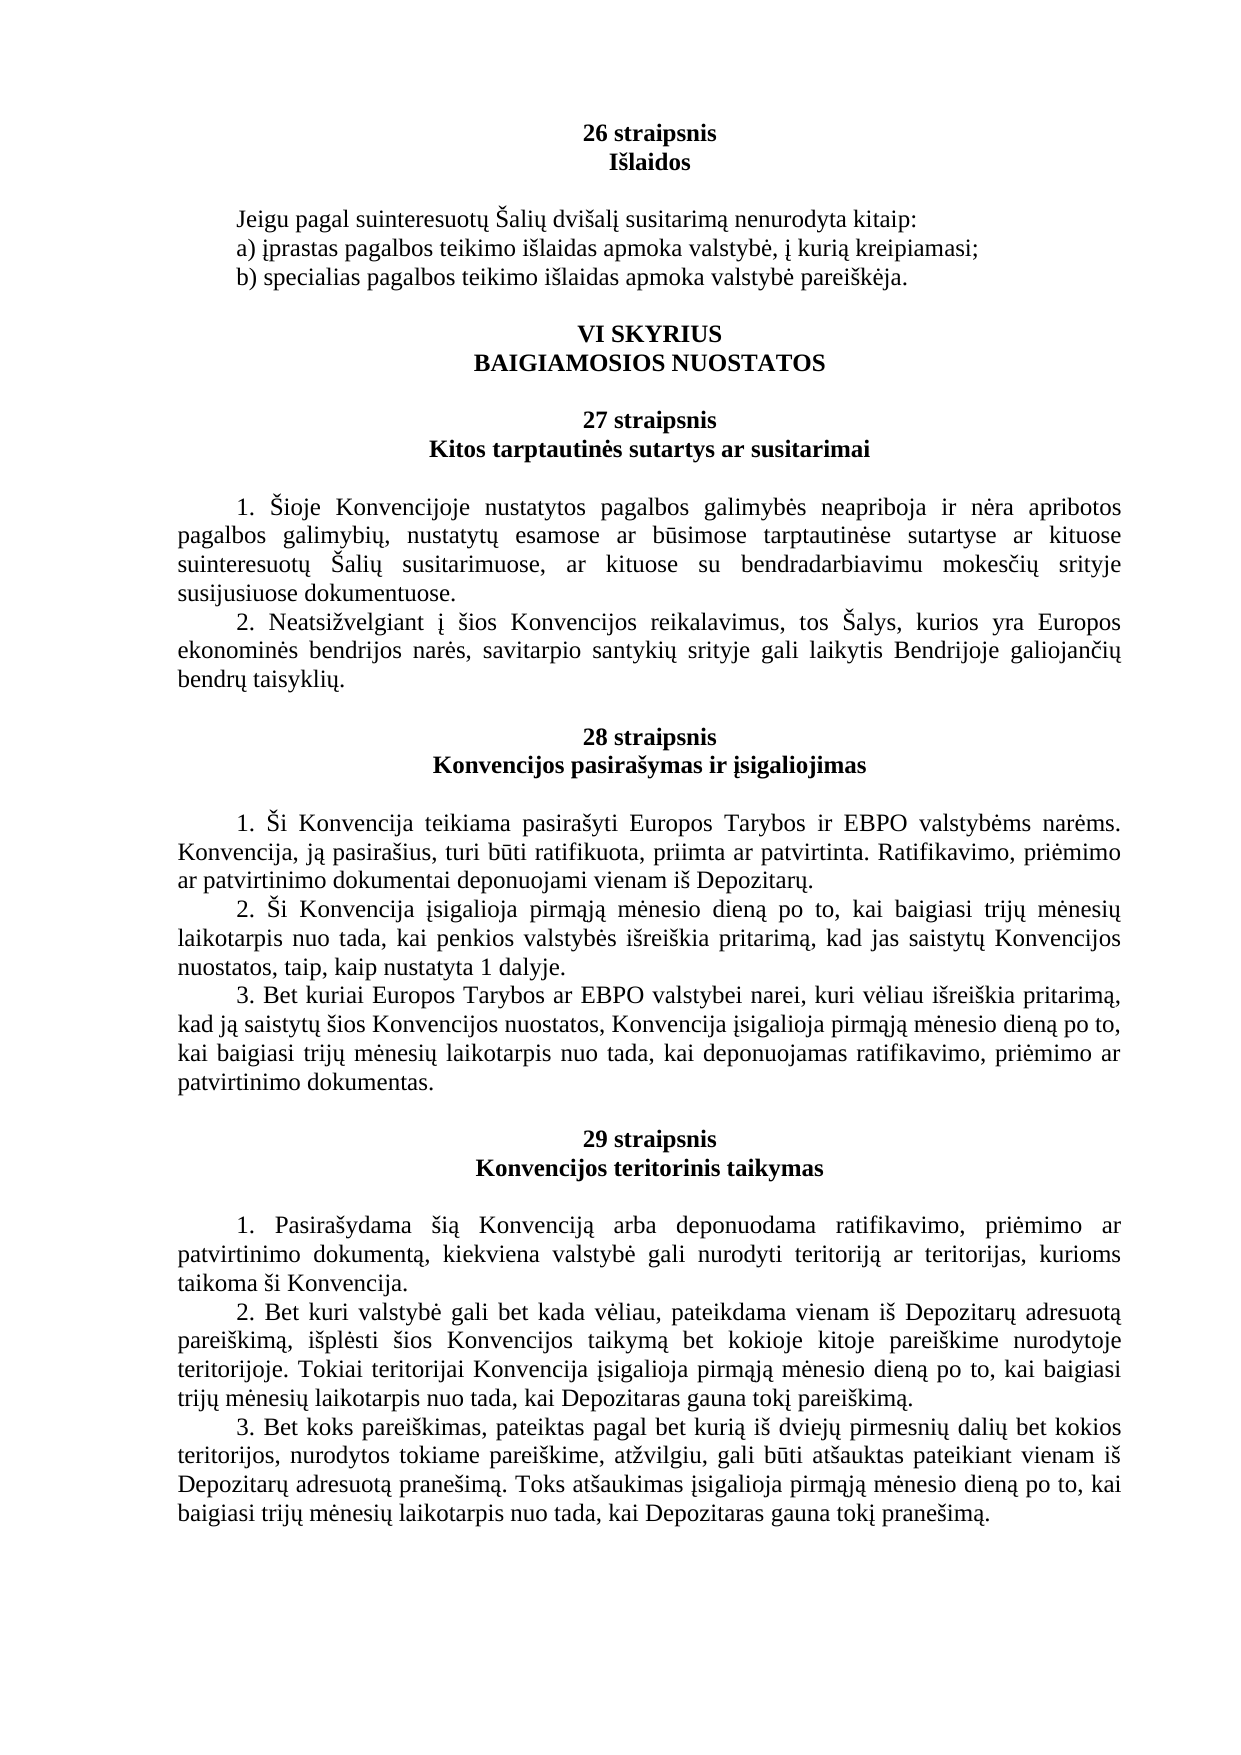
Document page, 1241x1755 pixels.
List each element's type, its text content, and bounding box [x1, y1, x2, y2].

text 3. Bet kuriai Europos Tarybos ar EBPO valstybei narei, kuri vėliau išreiškia pritarimą, kad ją saistytų šios Konvencijos nuostatos, Konvencija įsigalioja pirmąją mėnesio dieną po to, kai baigiasi trijų mėnesių laikotarpis nuo tada, kai deponuojamas ratifikavimo, priėmimo ar patvirtinimo dokumentas. [177, 981, 1122, 1096]
text 1. Pasirašydama šią Konvenciją arba deponuodama ratifikavimo, priėmimo ar patvirtinimo dokumentą, kiekviena valstybė gali nurodyti teritoriją ar teritorijas, kurioms taikoma ši Konvencija. [177, 1211, 1122, 1297]
text BAIGIAMOSIOS NUOSTATOS [177, 348, 1122, 377]
text 3. Bet koks pareiškimas, pateiktas pagal bet kurią iš dviejų pirmesnių dalių bet kokios teritorijos, nurodytos tokiame pareiškime, atžvilgiu, gali būti atšauktas pateikiant vienam iš Depozitarų adresuotą pranešimą. Toks atšaukimas įsigalioja pirmąją mėnesio dieną po to, kai baigiasi trijų mėnesių laikotarpis nuo tada, kai Depozitaras gauna tokį pranešimą. [177, 1412, 1122, 1527]
text 28 straipsnis [177, 722, 1122, 751]
text 2. Bet kuri valstybė gali bet kada vėliau, pateikdama vienam iš Depozitarų adresuotą pareiškimą, išplėsti šios Konvencijos taikymą bet kokioje kitoje pareiškime nurodytoje teritorijoje. Tokiai teritorijai Konvencija įsigalioja pirmąją mėnesio dieną po to, kai baigiasi trijų mėnesių laikotarpis nuo tada, kai Depozitaras gauna tokį pareiškimą. [177, 1297, 1122, 1412]
text Kitos tarptautinės sutartys ar susitarimai [177, 434, 1122, 463]
text 27 straipsnis [177, 406, 1122, 434]
text b) specialias pagalbos teikimo išlaidas apmoka valstybė pareiškėja. [177, 262, 1122, 291]
text 2. Ši Konvencija įsigalioja pirmąją mėnesio dieną po to, kai baigiasi trijų mėnesių laikotarpis nuo tada, kai penkios valstybės išreiškia pritarimą, kad jas saistytų Konvencijos nuostatos, taip, kaip nustatyta 1 dalyje. [177, 894, 1122, 981]
text a) įprastas pagalbos teikimo išlaidas apmoka valstybė, į kurią kreipiamasi; [177, 233, 1122, 262]
text Jeigu pagal suinteresuotų Šalių dvišalį susitarimą nenurodyta kitaip: [177, 204, 1122, 233]
text 1. Šioje Konvencijoje nustatytos pagalbos galimybės neapriboja ir nėra apribotos pagalbos galimybių, nustatytų esamose ar būsimose tarptautinėse sutartyse ar kituose suinteresuotų Šalių susitarimuose, ar kituose su bendradarbiavimu mokesčių srityje susijusiuose dokumentuose. [177, 492, 1122, 607]
text VI SKYRIUS [177, 319, 1122, 348]
text 29 straipsnis [177, 1124, 1122, 1153]
text Konvencijos pasirašymas ir įsigaliojimas [177, 751, 1122, 779]
text Konvencijos teritorinis taikymas [177, 1153, 1122, 1182]
text 1. Ši Konvencija teikiama pasirašyti Europos Tarybos ir EBPO valstybėms narėms. Konvencija, ją pasirašius, turi būti ratifikuota, priimta ar patvirtinta. Ratifikavimo, priėmimo ar patvirtinimo dokumentai deponuojami vienam iš Depozitarų. [177, 808, 1122, 894]
text Išlaidos [177, 147, 1122, 176]
text 26 straipsnis [177, 118, 1122, 147]
text 2. Neatsižvelgiant į šios Konvencijos reikalavimus, tos Šalys, kurios yra Europos ekonominės bendrijos narės, savitarpio santykių srityje gali laikytis Bendrijoje galiojančių bendrų taisyklių. [177, 607, 1122, 693]
